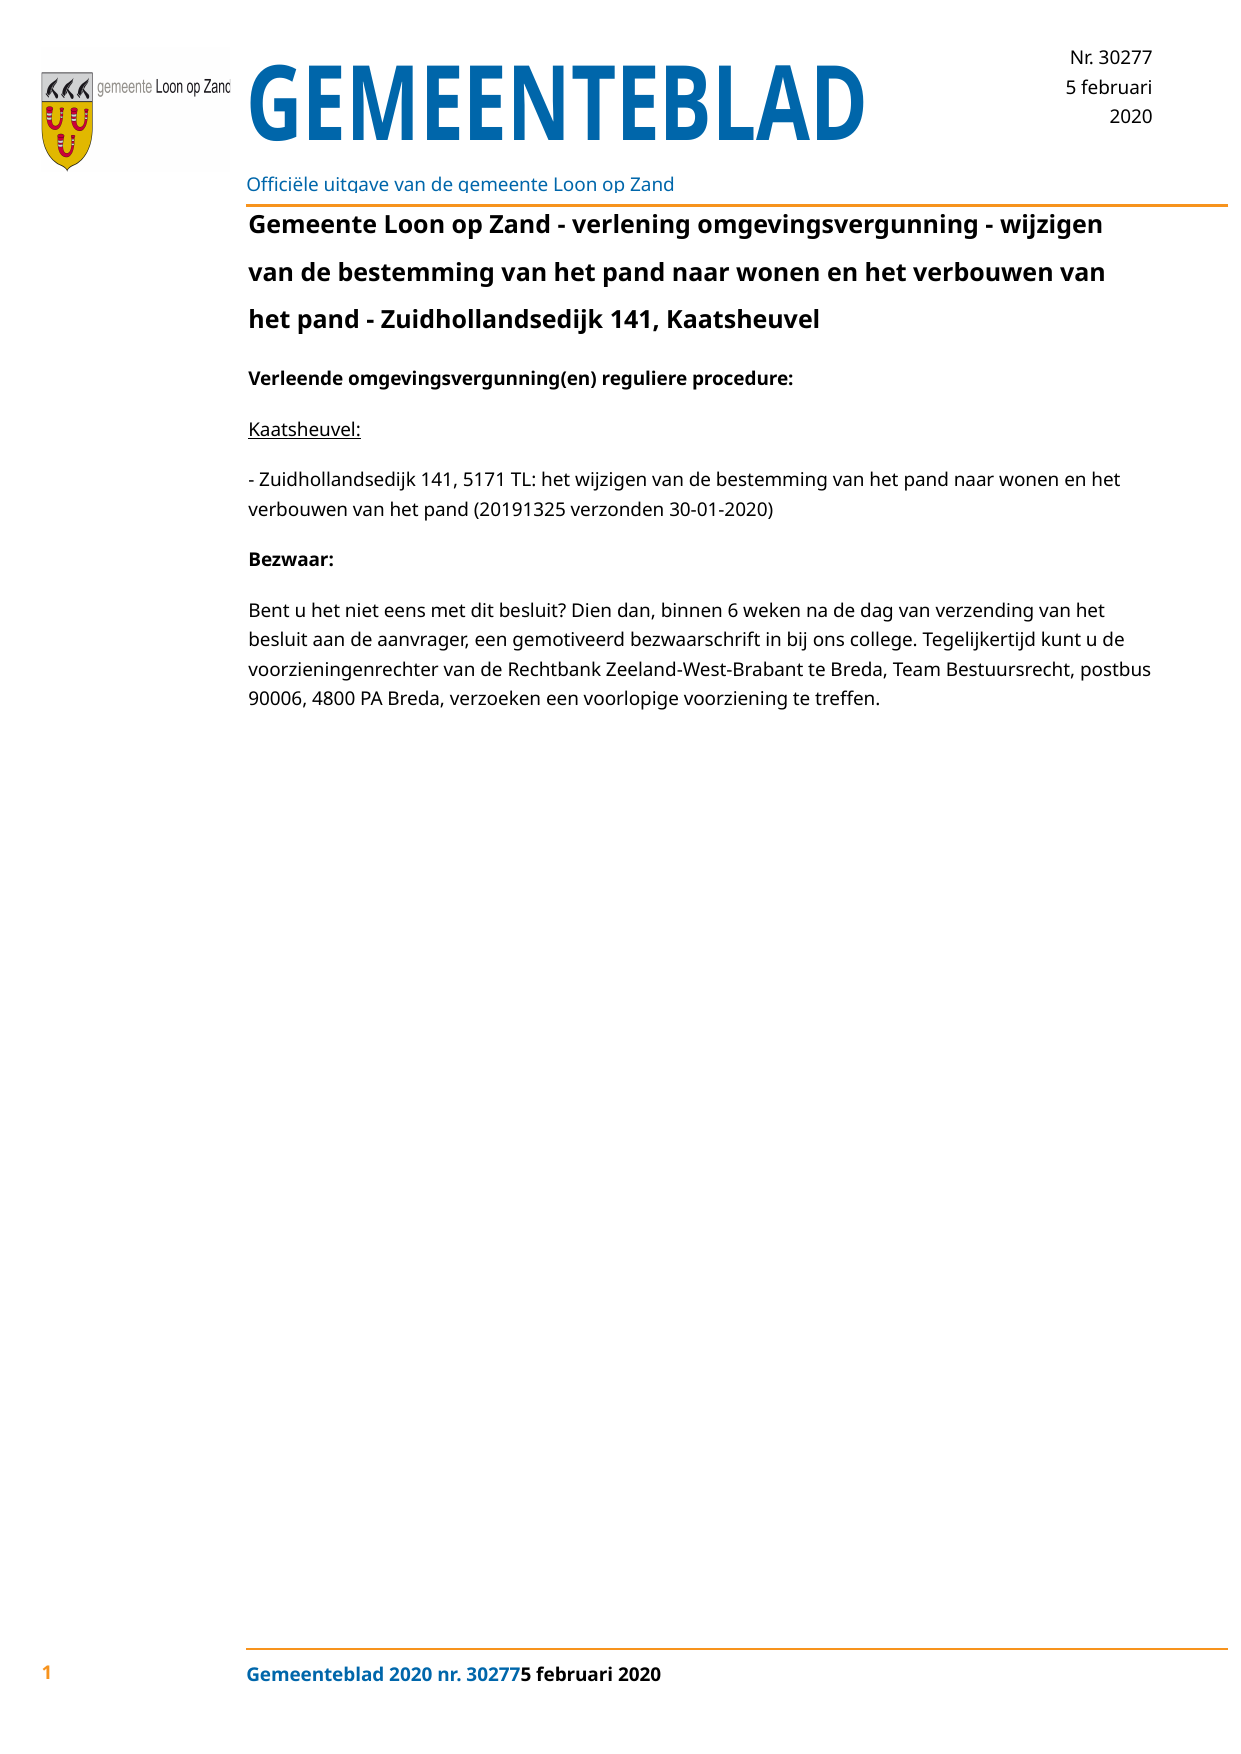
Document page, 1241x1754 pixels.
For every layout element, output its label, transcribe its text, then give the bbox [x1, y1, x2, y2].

text Gemeente Loon op Zand - verlening omgevingsvergunning - wijzigen van de bestemming van het pand naar wonen en het verbouwen van het pand - Zuidhollandsedijk 141, Kaatsheuvel [248, 207, 1152, 336]
text Bezwaar: [248, 546, 1152, 572]
picture [41, 47, 231, 172]
text - Zuidhollandsedijk 141, 5171 TL: het wijzigen van de bestemming van het pand naar wonen en het verbouwen van het pand (20191325 verzonden 30-01-2020) [248, 466, 1152, 522]
text Kaatsheuvel: [248, 416, 1152, 442]
text Verleende omgevingsvergunning(en) reguliere procedure: [248, 366, 1152, 391]
text Bent u het niet eens met dit besluit? Dien dan, binnen 6 weken na de dag van verzending van het besluit aan de aanvrager, een gemotiveerd bezwaarschrift in bij ons college. Tegelijkertijd kunt u de voorzieningenrechter van de Rechtbank Zeeland-West-Brabant te Breda, Team Bestuursrecht, postbus 90006, 4800 PA Breda, verzoeken een voorlopige voorziening te treffen. [248, 597, 1152, 711]
